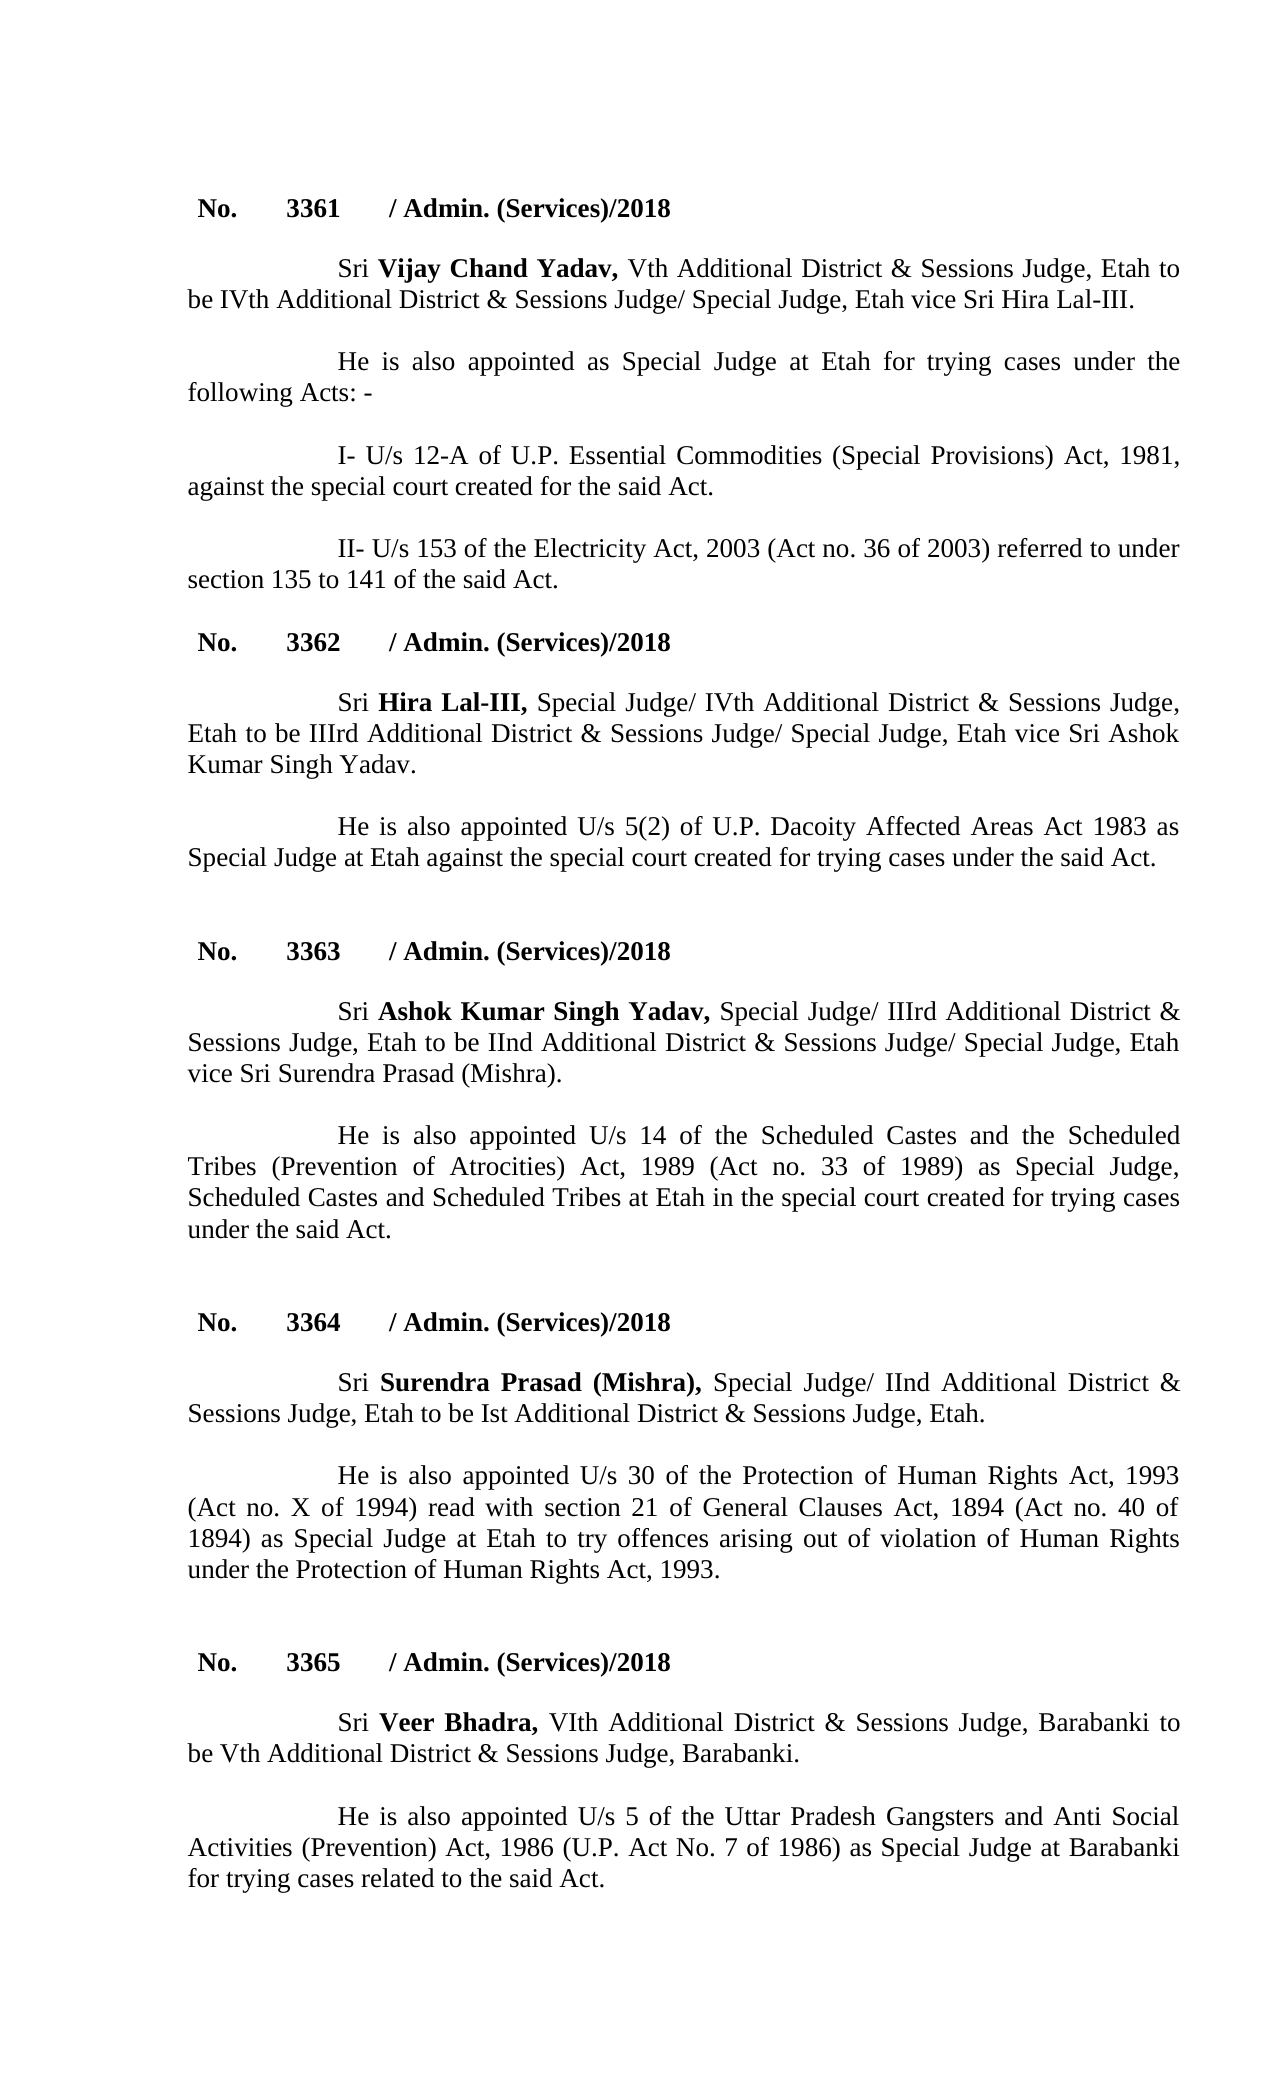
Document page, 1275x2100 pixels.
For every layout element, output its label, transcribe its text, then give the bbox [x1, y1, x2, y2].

text He is also appointed U/s 5 of the Uttar Pradesh Gangsters and Anti Social Activities (Prevention) Act, 1986 (U.P. Act No. 7 of 1986) as Special Judge at Barabanki for trying cases related to the said Act. [187, 1800, 1181, 1893]
table_header 3362 [275, 626, 364, 657]
text Sri Ashok Kumar Singh Yadav, Special Judge/ IIIrd Additional District & Sessions Judge, Etah to be IInd Additional District & Sessions Judge/ Special Judge, Etah vice Sri Surendra Prasad (Mishra). [187, 995, 1181, 1088]
table_header / Admin. (Services)/2018 [364, 935, 712, 966]
table_header 3365 [275, 1646, 364, 1677]
text I- U/s 12-A of U.P. Essential Commodities (Special Provisions) Act, 1981, against the special court created for the said Act. [187, 439, 1181, 501]
text He is also appointed U/s 14 of the Scheduled Castes and the Scheduled Tribes (Prevention of Atrocities) Act, 1989 (Act no. 33 of 1989) as Special Judge, Scheduled Castes and Scheduled Tribes at Etah in the special court created for trying cases under the said Act. [187, 1119, 1181, 1244]
text Sri Veer Bhadra, VIth Additional District & Sessions Judge, Barabanki to be Vth Additional District & Sessions Judge, Barabanki. [187, 1706, 1181, 1768]
table_header No. [186, 192, 275, 223]
table_header 3364 [275, 1306, 364, 1337]
text Sri Surendra Prasad (Mishra), Special Judge/ IInd Additional District & Sessions Judge, Etah to be Ist Additional District & Sessions Judge, Etah. [187, 1366, 1181, 1428]
text Sri Hira Lal-III, Special Judge/ IVth Additional District & Sessions Judge, Etah to be IIIrd Additional District & Sessions Judge/ Special Judge, Etah vice Sri Ashok Kumar Singh Yadav. [187, 686, 1181, 779]
table_header / Admin. (Services)/2018 [364, 626, 712, 657]
text He is also appointed U/s 30 of the Protection of Human Rights Act, 1993 (Act no. X of 1994) read with section 21 of General Clauses Act, 1894 (Act no. 40 of 1894) as Special Judge at Etah to try offences arising out of violation of Human Rights under the Protection of Human Rights Act, 1993. [187, 1459, 1181, 1584]
table_header No. [186, 1306, 275, 1337]
table_header 3361 [275, 192, 364, 223]
table_header / Admin. (Services)/2018 [364, 192, 712, 223]
text He is also appointed as Special Judge at Etah for trying cases under the following Acts: - [187, 345, 1181, 408]
table_header / Admin. (Services)/2018 [364, 1306, 712, 1337]
table_header No. [186, 626, 275, 657]
text He is also appointed U/s 5(2) of U.P. Dacoity Affected Areas Act 1983 as Special Judge at Etah against the special court created for trying cases under the said Act. [187, 810, 1181, 872]
table_header 3363 [275, 935, 364, 966]
text II- U/s 153 of the Electricity Act, 2003 (Act no. 36 of 2003) referred to under section 135 to 141 of the said Act. [187, 532, 1181, 594]
table_header No. [186, 1646, 275, 1677]
text Sri Vijay Chand Yadav, Vth Additional District & Sessions Judge, Etah to be IVth Additional District & Sessions Judge/ Special Judge, Etah vice Sri Hira Lal-III. [187, 252, 1181, 314]
table_header / Admin. (Services)/2018 [364, 1646, 712, 1677]
table_header No. [186, 935, 275, 966]
